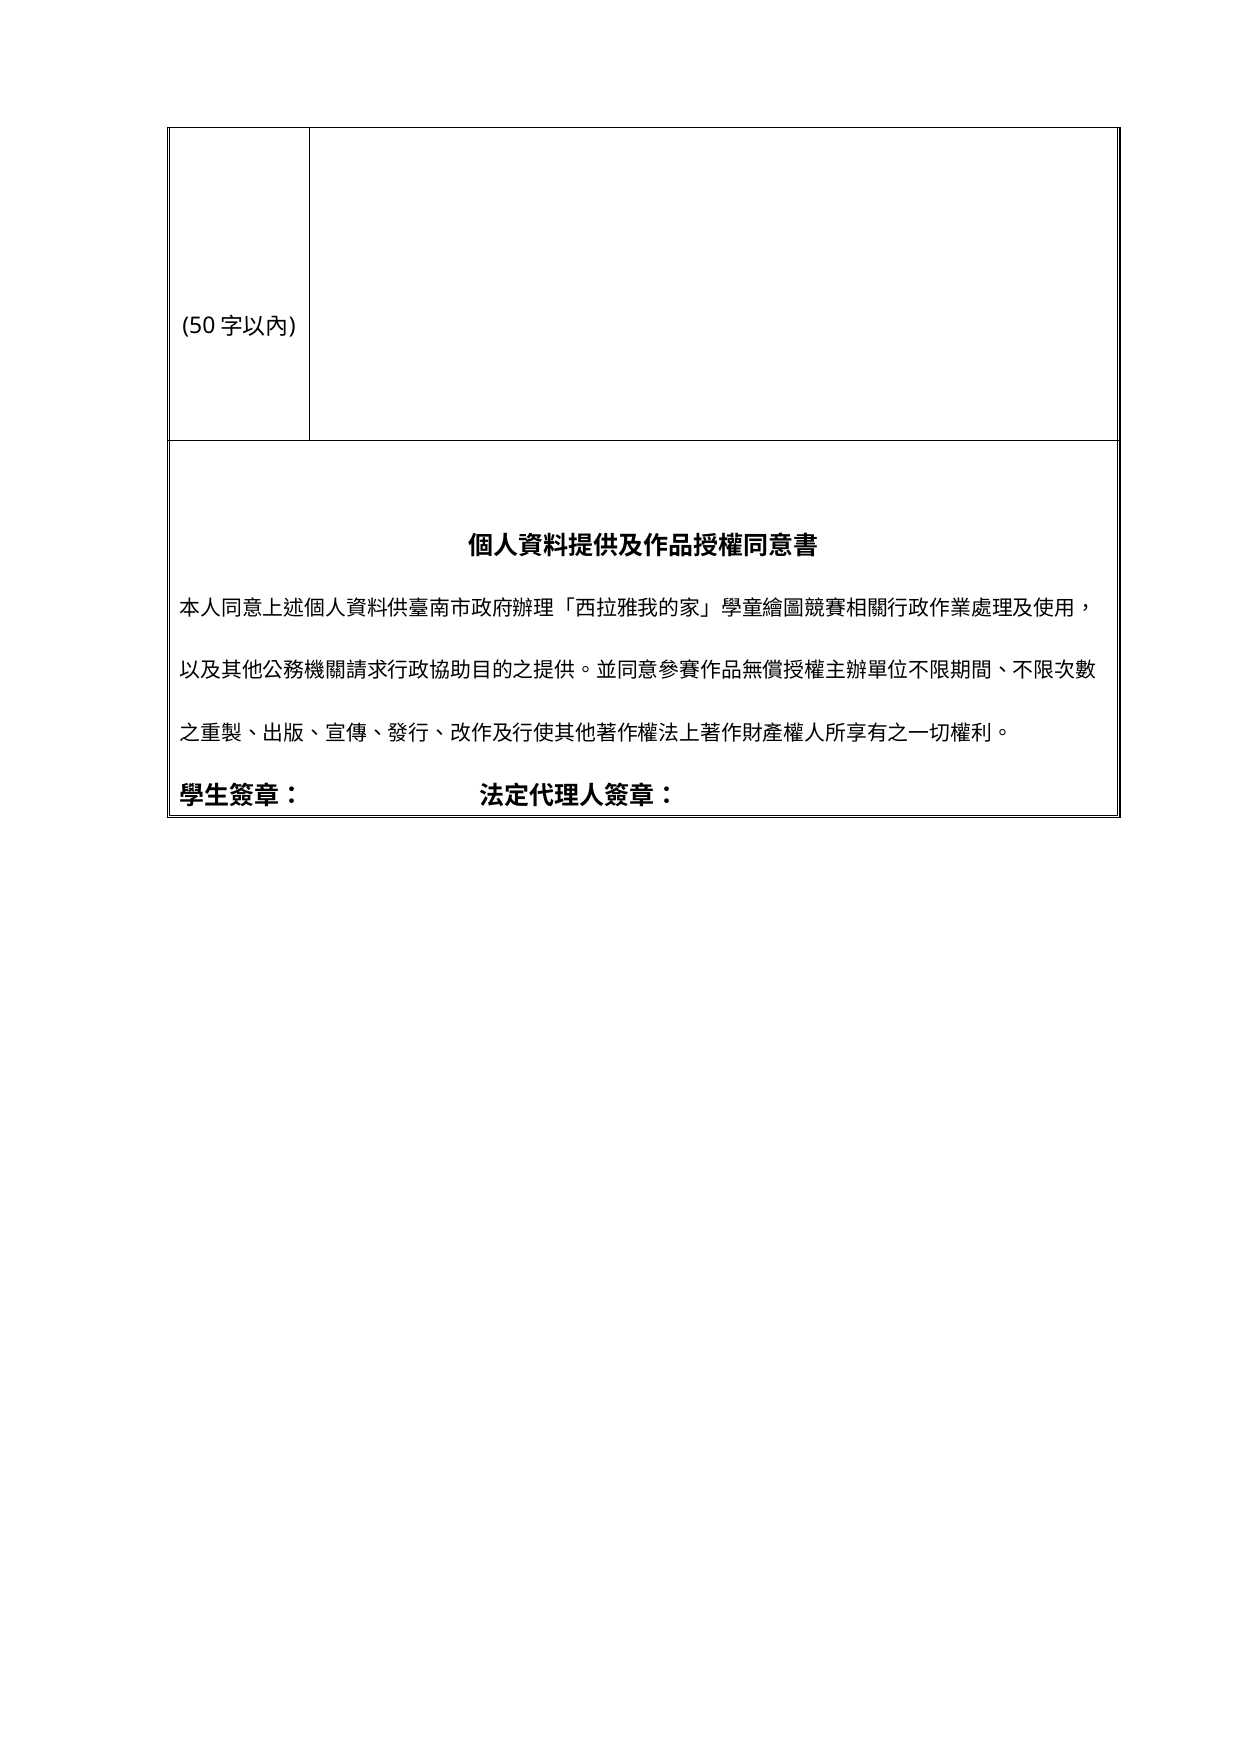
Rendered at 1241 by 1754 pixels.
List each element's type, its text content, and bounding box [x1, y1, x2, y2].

table_cell 個人資料提供及作品授權同意書 本人同意上述個人資料供臺南市政府辦理「西拉雅我的家」學童繪圖競賽相關行政作業處理及使用，以及其他公務機關請求行政協助目的之提供。並同意參賽作品無償授權主辦單位不限期間、不限次數之重製、出版、宣傳、發行、改作及行使其他著作權法上著作財產權人所享有之一切權利。 學生簽章： 法定代理人簽章： [170, 441, 1117, 814]
table_cell [310, 128, 1117, 439]
table_cell (50字以內) [170, 128, 309, 439]
